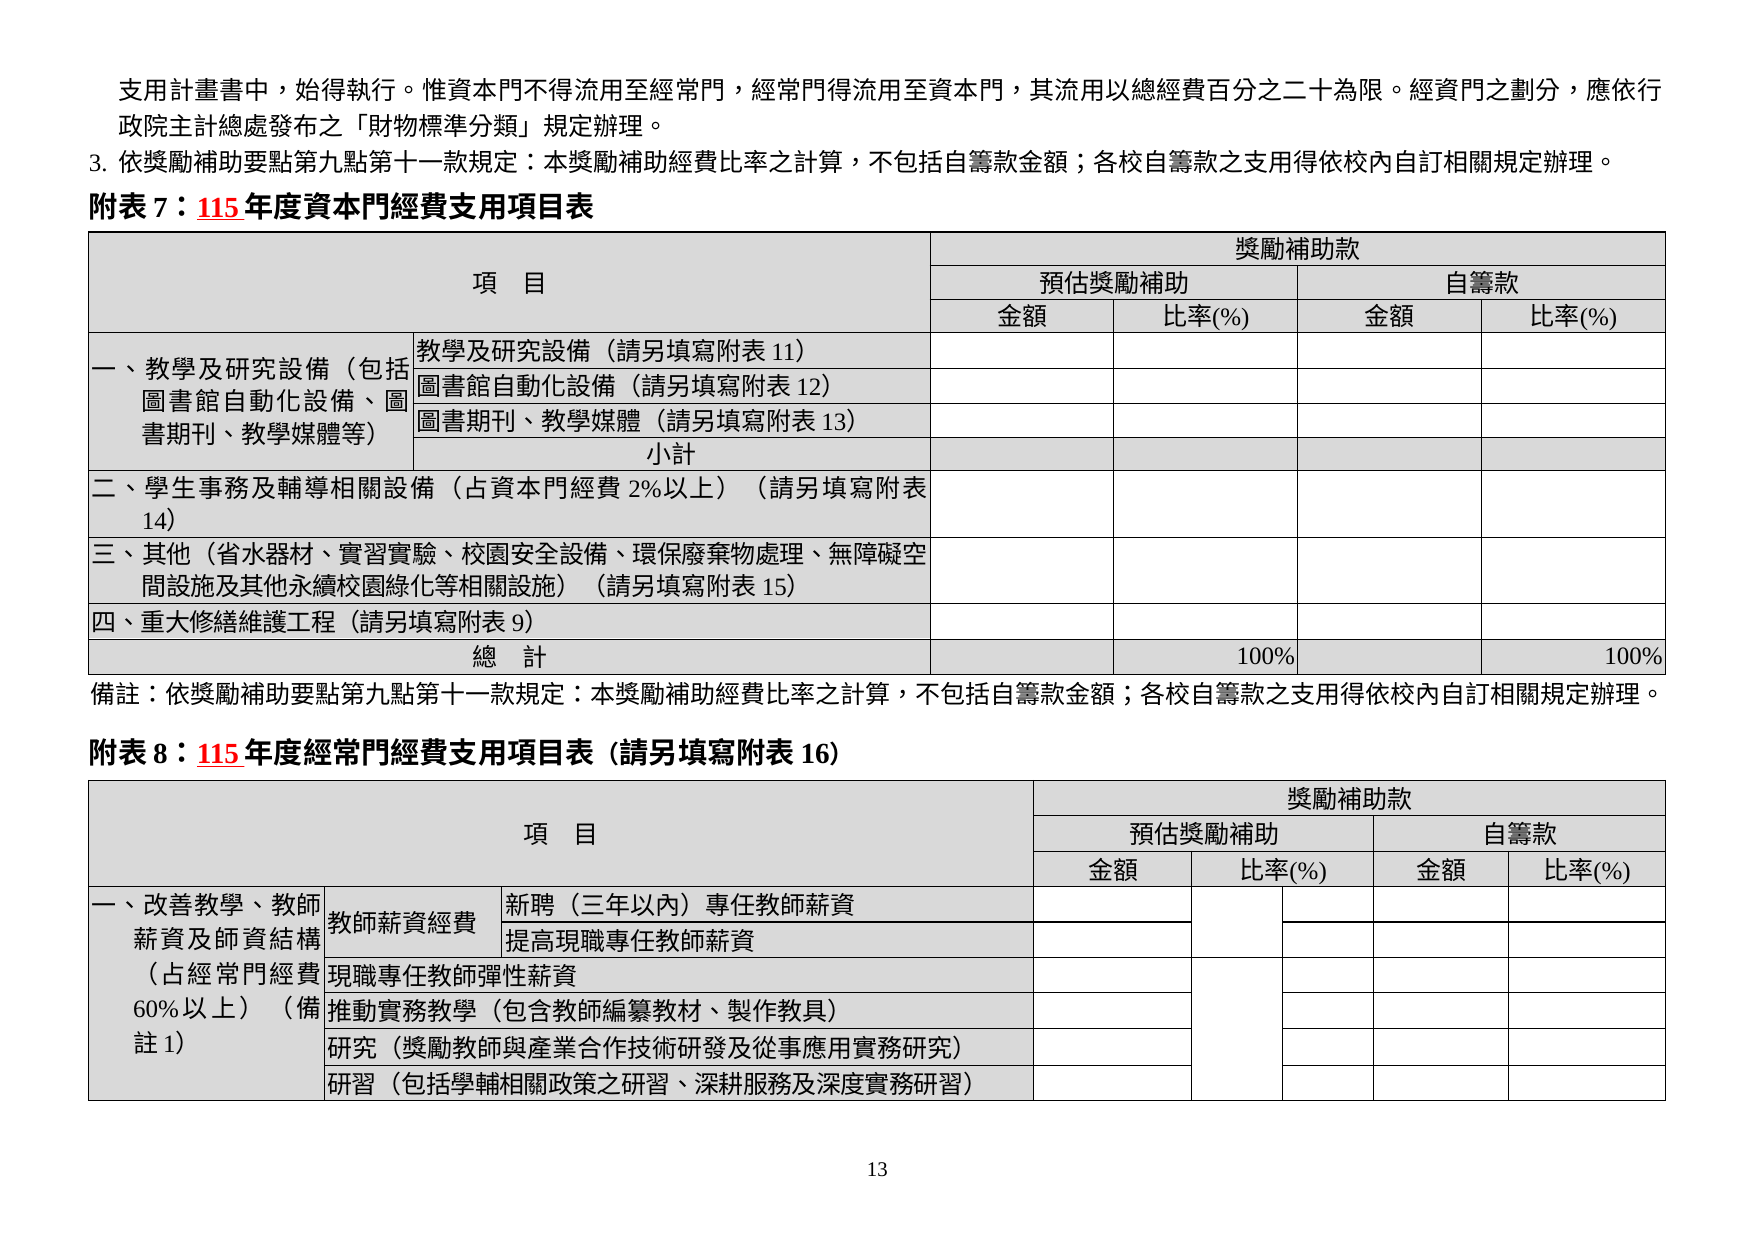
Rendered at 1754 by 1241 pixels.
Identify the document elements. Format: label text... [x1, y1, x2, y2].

table_cell 圖書期刊、教學媒體（請另填寫附表13） [414, 404, 930, 437]
table_cell 金額 [1298, 300, 1481, 332]
table_cell 一、教學及研究設備（包括圖書館自動化設備、圖書期刊、教學媒體等） [89, 333, 413, 470]
table_cell [1192, 887, 1282, 957]
table_header 獎勵補助款 [1034, 781, 1665, 815]
table_cell 自籌款 [1374, 816, 1665, 851]
table_cell [1283, 958, 1373, 992]
table_cell [1298, 604, 1481, 638]
table_cell 比率(%) [1509, 852, 1665, 886]
table_cell [1374, 1066, 1508, 1100]
table_cell [1283, 1066, 1373, 1100]
table_cell [1034, 1066, 1191, 1100]
table_cell [1192, 958, 1282, 1100]
table_cell [1298, 404, 1481, 437]
table_cell 四、重大修繕維護工程（請另填寫附表9） [89, 604, 930, 638]
list 依獎勵補助要點第九點第十一款規定：本獎勵補助經費比率之計算，不包括自籌款金額；各校自籌款之支用得依校內自訂相關規定辦理。 [89, 143, 1665, 179]
table_cell 圖書館自動化設備（請另填寫附表12） [414, 369, 930, 403]
table_cell 教師薪資經費 [325, 887, 501, 957]
table_header 獎勵補助款 [931, 233, 1665, 265]
table_cell 一、改善教學、教師薪資及師資結構（占經常門經費60%以上）（備註1） [89, 887, 324, 1100]
table_cell 小計 [414, 438, 930, 470]
table_cell 教學及研究設備（請另填寫附表11） [414, 333, 930, 368]
table_cell 二、學生事務及輔導相關設備（占資本門經費2%以上）（請另填寫附表14） [89, 471, 930, 537]
table_cell [931, 640, 1113, 674]
table_cell [1298, 640, 1481, 674]
table_cell 新聘（三年以內）專任教師薪資 [502, 887, 1033, 921]
table_cell [931, 438, 1113, 470]
table_cell [1298, 333, 1481, 368]
table_cell 推動實務教學（包含教師編纂教材、製作教具） [325, 993, 1033, 1028]
table_cell [931, 538, 1113, 603]
table_cell 比率(%) [1114, 300, 1297, 332]
table_cell [1374, 1029, 1508, 1065]
table_cell [1034, 923, 1191, 957]
table_cell 提高現職專任教師薪資 [502, 923, 1033, 957]
table_cell [1509, 887, 1665, 921]
table_cell [1114, 438, 1297, 470]
table_cell [931, 404, 1113, 437]
table_cell [1283, 1029, 1373, 1065]
table_header 項 目 [89, 233, 930, 332]
table_cell 研習（包括學輔相關政策之研習、深耕服務及深度實務研習） [325, 1066, 1033, 1100]
table_cell [1509, 1066, 1665, 1100]
table_cell [1482, 438, 1665, 470]
table_cell [1298, 438, 1481, 470]
table_cell [1374, 923, 1508, 957]
table_cell 金額 [931, 300, 1113, 332]
table_cell [1114, 471, 1297, 537]
text 備註：依獎勵補助要點第九點第十一款規定：本獎勵補助經費比率之計算，不包括自籌款金額；各校自籌款之支用得依校內自訂相關規定辦理。 [90, 675, 1665, 711]
table_cell [1298, 471, 1481, 537]
table_cell [1509, 958, 1665, 992]
text 附表8：115年度經常門經費支用項目表（請另填寫附表16） [89, 730, 1665, 772]
text 附表7：115年度資本門經費支用項目表 [89, 190, 1665, 224]
table_cell 金額 [1374, 852, 1508, 886]
table_cell 100% [1482, 640, 1665, 674]
table_cell [1114, 404, 1297, 437]
table_cell [931, 333, 1113, 368]
table_header 項 目 [89, 781, 1033, 886]
table_cell [1114, 604, 1297, 638]
table_cell [1482, 604, 1665, 638]
table_cell 研究（獎勵教師與產業合作技術研發及從事應用實務研究） [325, 1029, 1033, 1065]
table_cell 100% [1114, 640, 1297, 674]
table_cell [1114, 538, 1297, 603]
table_cell [1298, 369, 1481, 403]
table_cell [1034, 1029, 1191, 1065]
table_cell [1283, 923, 1373, 957]
table_cell [1283, 887, 1373, 921]
table_cell [1482, 333, 1665, 368]
table_cell 現職專任教師彈性薪資 [325, 958, 1033, 992]
table_cell [1374, 887, 1508, 921]
table_cell [931, 369, 1113, 403]
table_cell [1114, 369, 1297, 403]
table_cell [1509, 923, 1665, 957]
table_cell [1482, 404, 1665, 437]
table_cell [1283, 993, 1373, 1028]
table_cell 金額 [1034, 852, 1191, 886]
table_cell [931, 604, 1113, 638]
table_cell 比率(%) [1482, 300, 1665, 332]
table_cell 比率(%) [1192, 852, 1373, 886]
table_cell [1482, 471, 1665, 537]
table_cell 預估獎勵補助 [1034, 816, 1373, 851]
table_cell [1482, 538, 1665, 603]
table_cell [1374, 958, 1508, 992]
table_cell [1509, 993, 1665, 1028]
table_cell [1034, 958, 1191, 992]
table_cell [1298, 538, 1481, 603]
table_cell [931, 471, 1113, 537]
table_cell 總 計 [89, 640, 930, 674]
table_cell 自籌款 [1298, 266, 1665, 299]
table_cell [1374, 993, 1508, 1028]
table_cell [1034, 887, 1191, 921]
table_cell [1482, 369, 1665, 403]
table_cell [1034, 993, 1191, 1028]
table_cell [1509, 1029, 1665, 1065]
table_cell [1114, 333, 1297, 368]
list 支用計畫書中，始得執行。惟資本門不得流用至經常門，經常門得流用至資本門，其流用以總經費百分之二十為限。經資門之劃分，應依行政院主計總處發布之「財物標準分類」規定辦理。 [89, 70, 1665, 143]
table_cell 預估獎勵補助 [931, 266, 1297, 299]
table_cell 三、其他（省水器材、實習實驗、校園安全設備、環保廢棄物處理、無障礙空間設施及其他永續校園綠化等相關設施）（請另填寫附表15） [89, 538, 930, 603]
